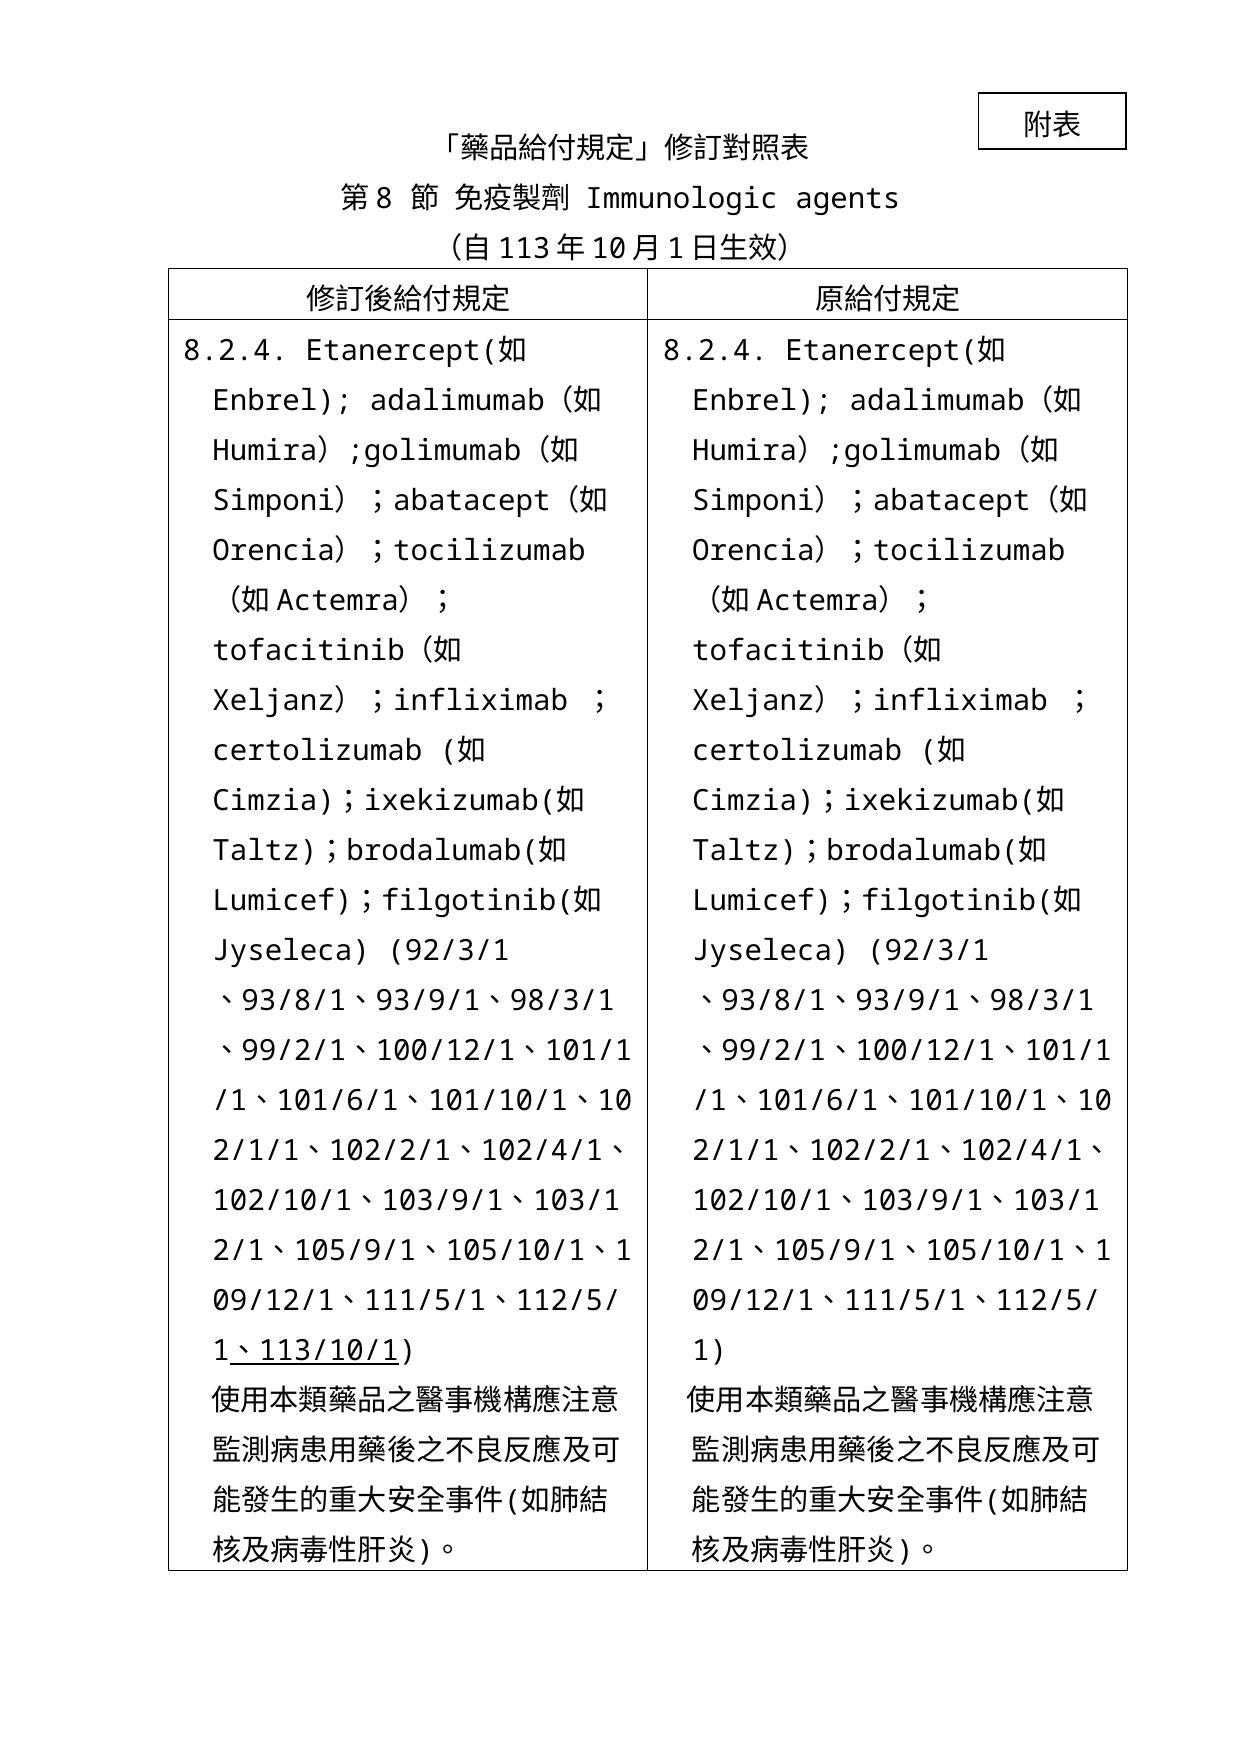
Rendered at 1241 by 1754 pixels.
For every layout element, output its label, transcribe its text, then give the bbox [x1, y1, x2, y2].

text 「藥品給付規定」修訂對照表 [112, 118, 1128, 168]
table_header 修訂後給付規定 [169, 269, 647, 319]
text 附表 [994, 101, 1110, 141]
text （自113年10月1日生效） [112, 218, 1128, 268]
text 第8 節 免疫製劑 Immunologic agents [112, 168, 1128, 218]
table_cell 8.2.4. Etanercept(如Enbrel); adalimumab（如Humira）;golimumab（如Simponi）；abatacept（如Orencia）；tocilizumab（如Actemra）；tofacitinib（如Xeljanz）；infliximab ；certolizumab (如Cimzia)；ixekizumab(如Taltz)；brodalumab(如Lumicef)；filgotinib(如Jyseleca) (92/3/1、93/8/1、93/9/1、98/3/1、99/2/1、100/12/1、101/1/1、101/6/1、101/10/1、102/1/1、102/2/1、102/4/1、102/10/1、103/9/1、103/12/1、105/9/1、105/10/1、109/12/1、111/5/1、112/5/1) 使用本類藥品之醫事機構應注意監測病患用藥後之不良反應及可能發生的重大安全事件(如肺結核及病毒性肝炎)。 [648, 320, 1127, 1570]
table_cell 8.2.4. Etanercept(如Enbrel); adalimumab（如Humira）;golimumab（如Simponi）；abatacept（如Orencia）；tocilizumab（如Actemra）；tofacitinib（如Xeljanz）；infliximab ；certolizumab (如Cimzia)；ixekizumab(如Taltz)；brodalumab(如Lumicef)；filgotinib(如Jyseleca) (92/3/1、93/8/1、93/9/1、98/3/1、99/2/1、100/12/1、101/1/1、101/6/1、101/10/1、102/1/1、102/2/1、102/4/1、102/10/1、103/9/1、103/12/1、105/9/1、105/10/1、109/12/1、111/5/1、112/5/1、113/10/1) 使用本類藥品之醫事機構應注意監測病患用藥後之不良反應及可能發生的重大安全事件(如肺結核及病毒性肝炎)。 [169, 320, 647, 1570]
text 「藥品給付規定」修訂對照表 [979, 94, 1125, 148]
table_header 原給付規定 [648, 269, 1127, 319]
